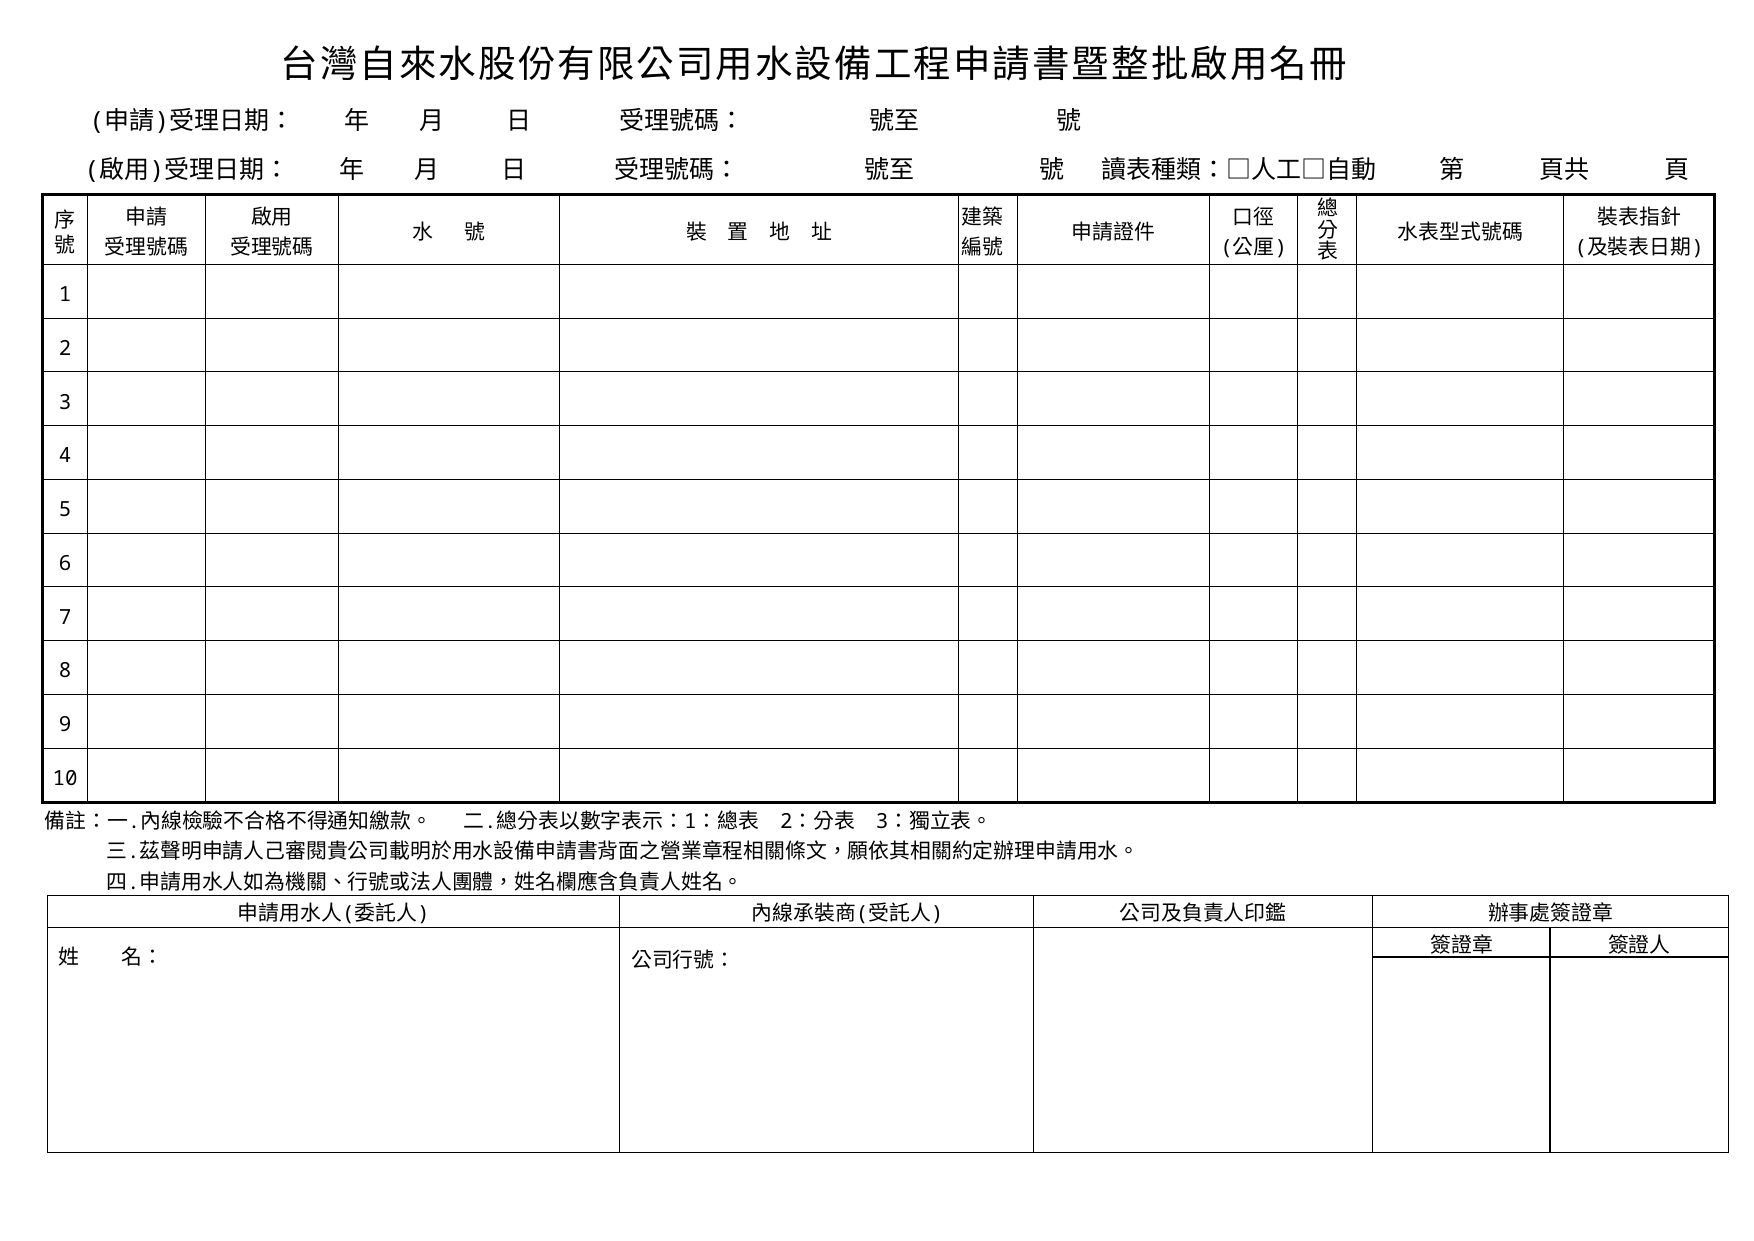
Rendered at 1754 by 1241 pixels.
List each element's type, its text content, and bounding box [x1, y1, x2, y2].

table_cell [339, 480, 559, 532]
table_cell [1564, 587, 1713, 640]
table_cell 10 [44, 749, 87, 801]
table_cell [206, 641, 338, 694]
table_cell [1298, 265, 1356, 317]
table_cell [339, 695, 559, 747]
table_cell [560, 426, 958, 479]
table_cell [1357, 695, 1563, 747]
table_cell [1298, 480, 1356, 532]
table_cell [959, 587, 1017, 640]
table_header 裝 置 地 址 [560, 196, 958, 264]
table_header 公司及負責人印鑑 [1034, 896, 1372, 927]
table_cell [1357, 372, 1563, 425]
table_cell [959, 372, 1017, 425]
table_cell [1564, 372, 1713, 425]
table_cell [88, 319, 205, 371]
table_cell [88, 749, 205, 801]
table_cell [959, 480, 1017, 532]
table_cell [1564, 749, 1713, 801]
table_cell [1564, 695, 1713, 747]
table_cell 3 [44, 372, 87, 425]
table_cell 8 [44, 641, 87, 694]
table_cell [88, 372, 205, 425]
table_cell [88, 641, 205, 694]
table_cell [560, 319, 958, 371]
table_header 內線承裝商(受託人) [620, 896, 1033, 927]
table_cell [1564, 641, 1713, 694]
table_header 序號 [44, 196, 87, 264]
table_cell [1551, 958, 1728, 1152]
table_cell [1210, 749, 1297, 801]
table_cell [1357, 534, 1563, 586]
table_cell [206, 749, 338, 801]
table_cell [88, 426, 205, 479]
table_cell [959, 749, 1017, 801]
table_cell [1298, 372, 1356, 425]
table_cell [1210, 641, 1297, 694]
table_cell [1018, 265, 1209, 317]
table_cell [560, 749, 958, 801]
table_cell [88, 695, 205, 747]
table_cell 9 [44, 695, 87, 747]
table_cell [1357, 480, 1563, 532]
table_cell [206, 480, 338, 532]
table_cell 4 [44, 426, 87, 479]
table_cell [959, 641, 1017, 694]
table_cell [1357, 587, 1563, 640]
table_cell [1210, 265, 1297, 317]
table_cell [560, 480, 958, 532]
table_cell [1210, 534, 1297, 586]
table_cell [1034, 928, 1372, 1152]
table_cell [339, 641, 559, 694]
table_header 申請用水人(委託人) [48, 896, 619, 927]
table_cell [1298, 641, 1356, 694]
table_cell [1210, 695, 1297, 747]
table_header 裝表指針 (及裝表日期) [1564, 196, 1713, 264]
table_header 申請 受理號碼 [88, 196, 205, 264]
text 四.申請用水人如為機關、行號或法人團體，姓名欄應含負責人姓名。 [59, 865, 1695, 895]
table_cell [206, 587, 338, 640]
table_cell [206, 695, 338, 747]
table_cell [339, 372, 559, 425]
table_cell [206, 426, 338, 479]
table_cell [1018, 695, 1209, 747]
table_cell [1357, 749, 1563, 801]
table_cell [1018, 372, 1209, 425]
table_cell [560, 372, 958, 425]
table_cell [1564, 265, 1713, 317]
table_cell [1298, 426, 1356, 479]
table_cell [1564, 319, 1713, 371]
table_cell [1357, 265, 1563, 317]
table_cell [1210, 480, 1297, 532]
table_cell [88, 587, 205, 640]
table_cell [1564, 480, 1713, 532]
table_header 建築 編號 [959, 196, 1017, 264]
table_cell [206, 534, 338, 586]
table_cell [959, 265, 1017, 317]
table_cell 姓 名： [48, 928, 619, 1152]
table_cell [1373, 958, 1549, 1152]
table_cell [1018, 641, 1209, 694]
table_cell 簽證人 [1551, 928, 1728, 956]
table_cell [1018, 426, 1209, 479]
table_cell [1018, 587, 1209, 640]
table_cell [339, 534, 559, 586]
table_cell [959, 426, 1017, 479]
table_cell [560, 587, 958, 640]
table_cell [560, 695, 958, 747]
table_cell [206, 319, 338, 371]
table_header 水 號 [339, 196, 559, 264]
table_cell [959, 695, 1017, 747]
table_cell [1357, 319, 1563, 371]
table_cell [88, 265, 205, 317]
table_cell [1210, 372, 1297, 425]
table_cell [1018, 534, 1209, 586]
table_cell [959, 319, 1017, 371]
table_cell [1018, 319, 1209, 371]
table_header 水表型式號碼 [1357, 196, 1563, 264]
table_cell 簽證章 [1373, 928, 1549, 956]
table_cell [1018, 480, 1209, 532]
table_header 口徑 (公厘) [1210, 196, 1297, 264]
table_cell [339, 587, 559, 640]
table_cell 公司行號： [620, 928, 1033, 1152]
table_cell [339, 749, 559, 801]
table_cell [88, 480, 205, 532]
table_header 總 分 表 [1298, 196, 1356, 264]
table_cell [560, 534, 958, 586]
table_cell [1018, 749, 1209, 801]
table_cell [1298, 319, 1356, 371]
table_cell [1298, 695, 1356, 747]
table_cell [1210, 426, 1297, 479]
table_cell 2 [44, 319, 87, 371]
table_cell [206, 372, 338, 425]
table_header 啟用 受理號碼 [206, 196, 338, 264]
table_cell [1357, 641, 1563, 694]
table_cell [339, 319, 559, 371]
table_cell [959, 534, 1017, 586]
table_cell [206, 265, 338, 317]
table_header 辦事處簽證章 [1373, 896, 1728, 927]
table_cell 7 [44, 587, 87, 640]
table_cell [560, 641, 958, 694]
table_cell [339, 265, 559, 317]
text 備註：一.內線檢驗不合格不得通知繳款。 二.總分表以數字表示：1：總表 2：分表 3：獨立表。 [44, 804, 1695, 834]
table_cell 6 [44, 534, 87, 586]
table_cell [560, 265, 958, 317]
table_cell [1564, 534, 1713, 586]
table_cell [1564, 426, 1713, 479]
table_cell 1 [44, 265, 87, 317]
table_cell [1298, 534, 1356, 586]
table_cell [88, 534, 205, 586]
table_cell [1357, 426, 1563, 479]
table_cell [339, 426, 559, 479]
table_cell [1210, 319, 1297, 371]
text 三.茲聲明申請人己審閱貴公司載明於用水設備申請書背面之營業章程相關條文，願依其相關約定辦理申請用水。 [59, 834, 1695, 865]
table_cell [1298, 587, 1356, 640]
table_header 申請證件 [1018, 196, 1209, 264]
table_cell 5 [44, 480, 87, 532]
table_cell [1298, 749, 1356, 801]
table_cell [1210, 587, 1297, 640]
